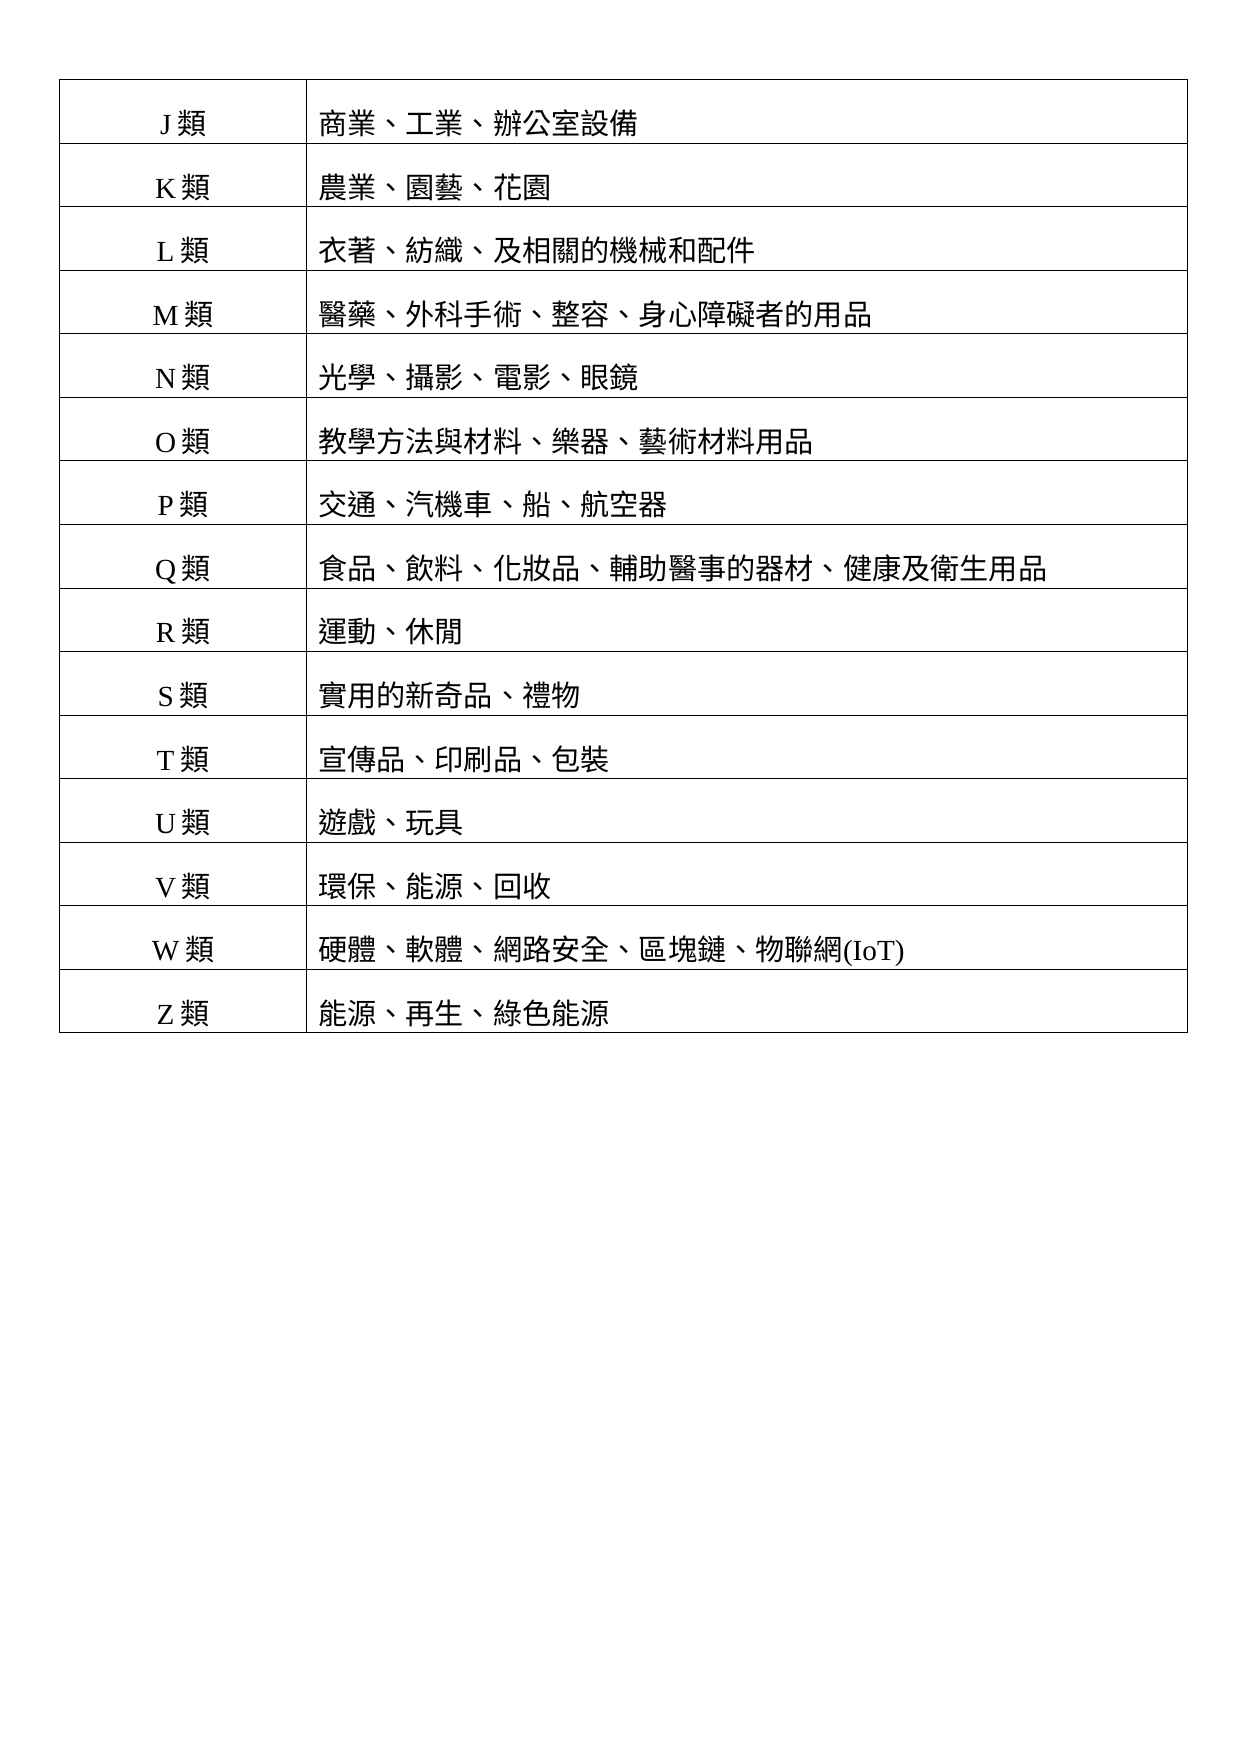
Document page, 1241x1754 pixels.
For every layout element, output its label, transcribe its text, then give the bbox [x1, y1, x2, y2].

table_cell 運動、休閒 [307, 589, 1187, 651]
table_cell 食品、飲料、化妝品、輔助醫事的器材、健康及衛生用品 [307, 525, 1187, 587]
table_cell J類 [60, 80, 306, 143]
table_cell 醫藥、外科手術、整容、身心障礙者的用品 [307, 271, 1187, 333]
table_cell R類 [60, 589, 306, 651]
table_cell U類 [60, 779, 306, 842]
table_cell 能源、再生、綠色能源 [307, 970, 1187, 1032]
table_cell 實用的新奇品、禮物 [307, 652, 1187, 714]
table_cell M類 [60, 271, 306, 333]
table_cell V類 [60, 843, 306, 905]
table_cell 交通、汽機車、船、航空器 [307, 461, 1187, 524]
table_cell Q類 [60, 525, 306, 587]
table_cell 商業、工業、辦公室設備 [307, 80, 1187, 143]
table_cell 環保、能源、回收 [307, 843, 1187, 905]
table_cell 遊戲、玩具 [307, 779, 1187, 842]
table_cell O類 [60, 398, 306, 460]
table_cell S類 [60, 652, 306, 714]
table_cell W類 [60, 906, 306, 969]
table_cell Z類 [60, 970, 306, 1032]
table_cell L類 [60, 207, 306, 270]
table_cell 教學方法與材料、樂器、藝術材料用品 [307, 398, 1187, 460]
table_cell K類 [60, 144, 306, 206]
table_cell P類 [60, 461, 306, 524]
table_cell N類 [60, 334, 306, 397]
table_cell 衣著、紡織、及相關的機械和配件 [307, 207, 1187, 270]
table_cell T類 [60, 716, 306, 778]
table_cell 光學、攝影、電影、眼鏡 [307, 334, 1187, 397]
table_cell 農業、園藝、花園 [307, 144, 1187, 206]
table_cell 宣傳品、印刷品、包裝 [307, 716, 1187, 778]
table_cell 硬體、軟體、網路安全、區塊鏈、物聯網(IoT) [307, 906, 1187, 969]
